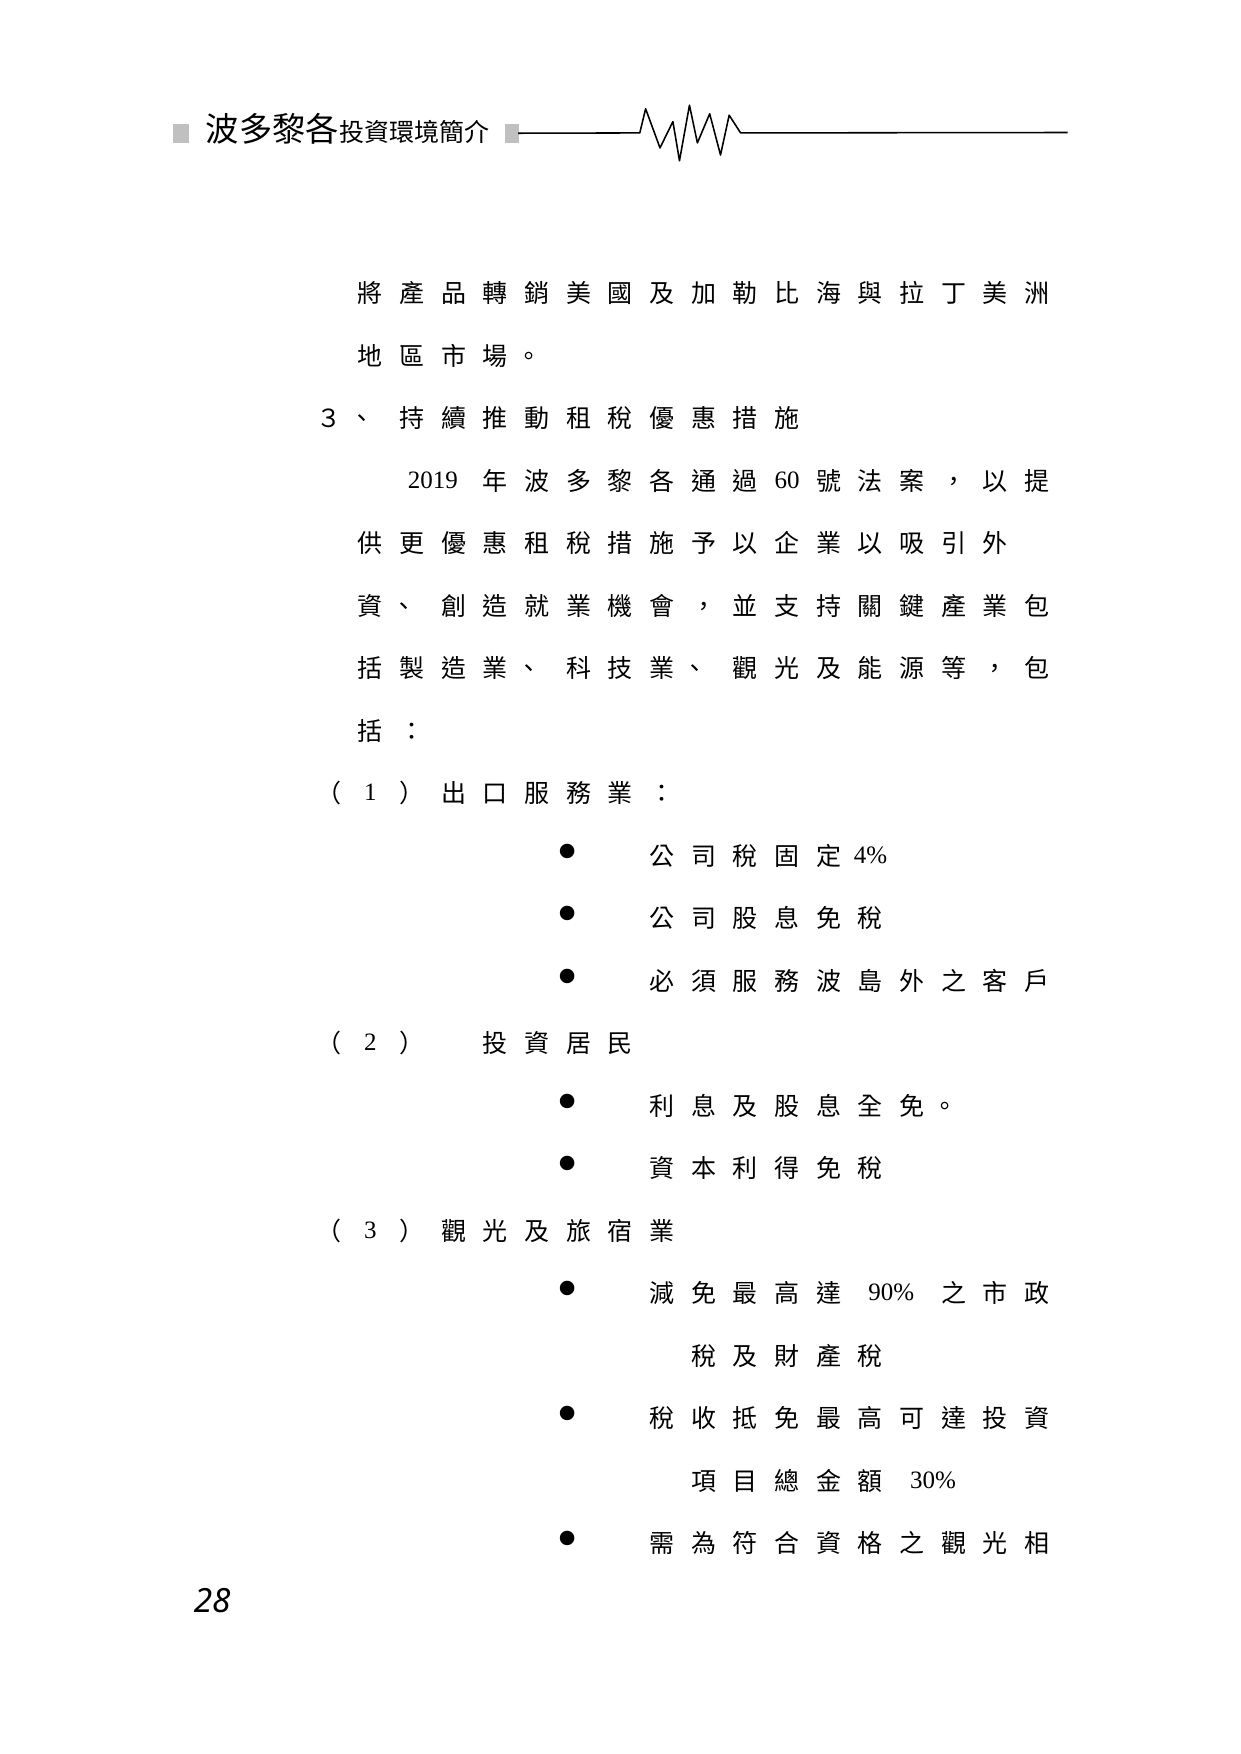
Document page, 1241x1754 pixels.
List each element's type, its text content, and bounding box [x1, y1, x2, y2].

text 將產品轉銷美國及加勒比海與拉丁美洲地區市場。 [330, 250, 1058, 375]
list 必須服務波島外之客戶 [552, 938, 1058, 1000]
text （1）出口服務業： [306, 750, 1058, 813]
text （2） 投資居民 [306, 1000, 1058, 1063]
list 公司股息免稅 [552, 875, 1058, 938]
list 稅收抵免最高可達投資項目總金額30% [552, 1375, 1058, 1500]
list 減免最高達90%之市政稅及財產稅 [552, 1250, 1058, 1375]
list 利息及股息全免。 [552, 1063, 1058, 1125]
text ３、持續推動租稅優惠措施 [281, 375, 1058, 438]
text 2019年波多黎各通過60號法案，以提供更優惠租稅措施予以企業以吸引外資、創造就業機會，並支持關鍵產業包括製造業、科技業、觀光及能源等，包括： [330, 438, 1058, 750]
text （3）觀光及旅宿業 [306, 1188, 1058, 1250]
list 公司稅固定4% [552, 813, 1058, 875]
list 需為符合資格之觀光相 [552, 1500, 1058, 1563]
list 資本利得免稅 [552, 1125, 1058, 1188]
